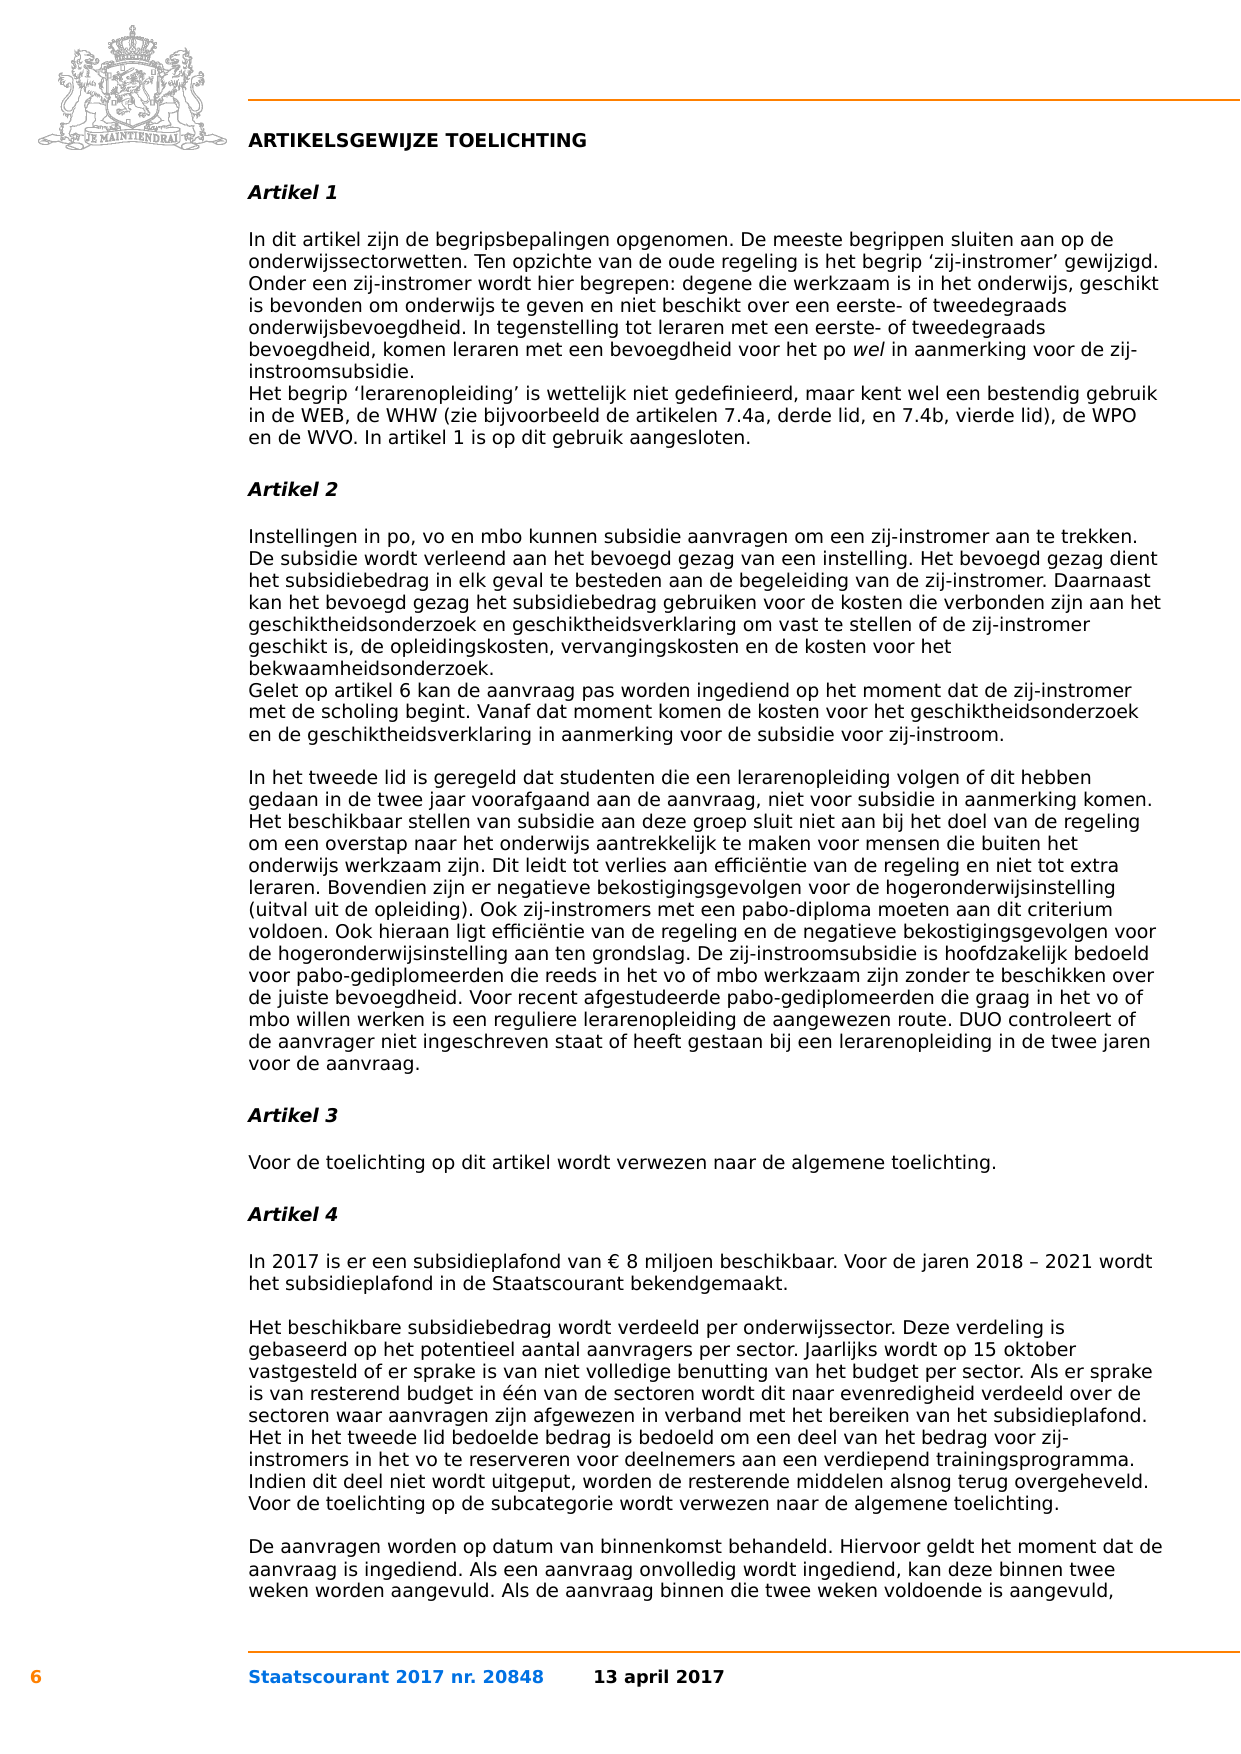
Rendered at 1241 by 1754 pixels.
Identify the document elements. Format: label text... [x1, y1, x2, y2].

text Instellingen in po, vo en mbo kunnen subsidie aanvragen om een zij-instromer aan te trekken. De subsidie wordt verleend aan het bevoegd gezag van een instelling. Het bevoegd gezag dient het subsidiebedrag in elk geval te besteden aan de begeleiding van de zij-instromer. Daarnaast kan het bevoegd gezag het subsidiebedrag gebruiken voor de kosten die verbonden zijn aan het geschiktheidsonderzoek en geschiktheidsverklaring om vast te stellen of de zij-instromer geschikt is, de opleidingskosten, vervangingskosten en de kosten voor het bekwaamheidsonderzoek. [248, 526, 1163, 679]
picture [38, 25, 227, 150]
text Het beschikbare subsidiebedrag wordt verdeeld per onderwijssector. Deze verdeling is gebaseerd op het potentieel aantal aanvragers per sector. Jaarlijks wordt op 15 oktober vastgesteld of er sprake is van niet volledige benutting van het budget per sector. Als er sprake is van resterend budget in één van de sectoren wordt dit naar evenredigheid verdeeld over de sectoren waar aanvragen zijn afgewezen in verband met het bereiken van het subsidieplafond. [248, 1317, 1163, 1427]
text Het in het tweede lid bedoelde bedrag is bedoeld om een deel van het bedrag voor zij-instromers in het vo te reserveren voor deelnemers aan een verdiepend trainingsprogramma. Indien dit deel niet wordt uitgeput, worden de resterende middelen alsnog terug overgeheveld. Voor de toelichting op de subcategorie wordt verwezen naar de algemene toelichting. [248, 1427, 1163, 1514]
text De aanvragen worden op datum van binnenkomst behandeld. Hiervoor geldt het moment dat de aanvraag is ingediend. Als een aanvraag onvolledig wordt ingediend, kan deze binnen twee weken worden aangevuld. Als de aanvraag binnen die twee weken voldoende is aangevuld, [248, 1536, 1163, 1602]
subtitle ARTIKELSGEWIJZE TOELICHTING [248, 130, 1163, 152]
subtitle Artikel 3 [248, 1105, 1163, 1127]
subtitle Artikel 4 [248, 1204, 1163, 1226]
text In het tweede lid is geregeld dat studenten die een lerarenopleiding volgen of dit hebben gedaan in de twee jaar voorafgaand aan de aanvraag, niet voor subsidie in aanmerking komen. Het beschikbaar stellen van subsidie aan deze groep sluit niet aan bij het doel van de regeling om een overstap naar het onderwijs aantrekkelijk te maken voor mensen die buiten het onderwijs werkzaam zijn. Dit leidt tot verlies aan efficiëntie van de regeling en niet tot extra leraren. Bovendien zijn er negatieve bekostigingsgevolgen voor de hogeronderwijsinstelling (uitval uit de opleiding). Ook zij-instromers met een pabo-diploma moeten aan dit criterium voldoen. Ook hieraan ligt efficiëntie van de regeling en de negatieve bekostigingsgevolgen voor de hogeronderwijsinstelling aan ten grondslag. De zij-instroomsubsidie is hoofdzakelijk bedoeld voor pabo-gediplomeerden die reeds in het vo of mbo werkzaam zijn zonder te beschikken over de juiste bevoegdheid. Voor recent afgestudeerde pabo-gediplomeerden die graag in het vo of mbo willen werken is een reguliere lerarenopleiding de aangewezen route. DUO controleert of de aanvrager niet ingeschreven staat of heeft gestaan bij een lerarenopleiding in de twee jaren voor de aanvraag. [248, 767, 1163, 1075]
subtitle Artikel 1 [248, 182, 1163, 204]
text Voor de toelichting op dit artikel wordt verwezen naar de algemene toelichting. [248, 1152, 1163, 1174]
subtitle Artikel 2 [248, 479, 1163, 501]
text In 2017 is er een subsidieplafond van € 8 miljoen beschikbaar. Voor de jaren 2018 – 2021 wordt het subsidieplafond in de Staatscourant bekendgemaakt. [248, 1251, 1163, 1295]
text In dit artikel zijn de begripsbepalingen opgenomen. De meeste begrippen sluiten aan op de onderwijssectorwetten. Ten opzichte van de oude regeling is het begrip ‘zij-instromer’ gewijzigd. Onder een zij-instromer wordt hier begrepen: degene die werkzaam is in het onderwijs, geschikt is bevonden om onderwijs te geven en niet beschikt over een eerste- of tweedegraads onderwijsbevoegdheid. In tegenstelling tot leraren met een eerste- of tweedegraads bevoegdheid, komen leraren met een bevoegdheid voor het po wel in aanmerking voor de zij-instroomsubsidie. [248, 229, 1163, 383]
text Het begrip ‘lerarenopleiding’ is wettelijk niet gedefinieerd, maar kent wel een bestendig gebruik in de WEB, de WHW (zie bijvoorbeeld de artikelen 7.4a, derde lid, en 7.4b, vierde lid), de WPO en de WVO. In artikel 1 is op dit gebruik aangesloten. [248, 383, 1163, 449]
text Gelet op artikel 6 kan de aanvraag pas worden ingediend op het moment dat de zij-instromer met de scholing begint. Vanaf dat moment komen de kosten voor het geschiktheidsonderzoek en de geschiktheidsverklaring in aanmerking voor de subsidie voor zij-instroom. [248, 679, 1163, 745]
